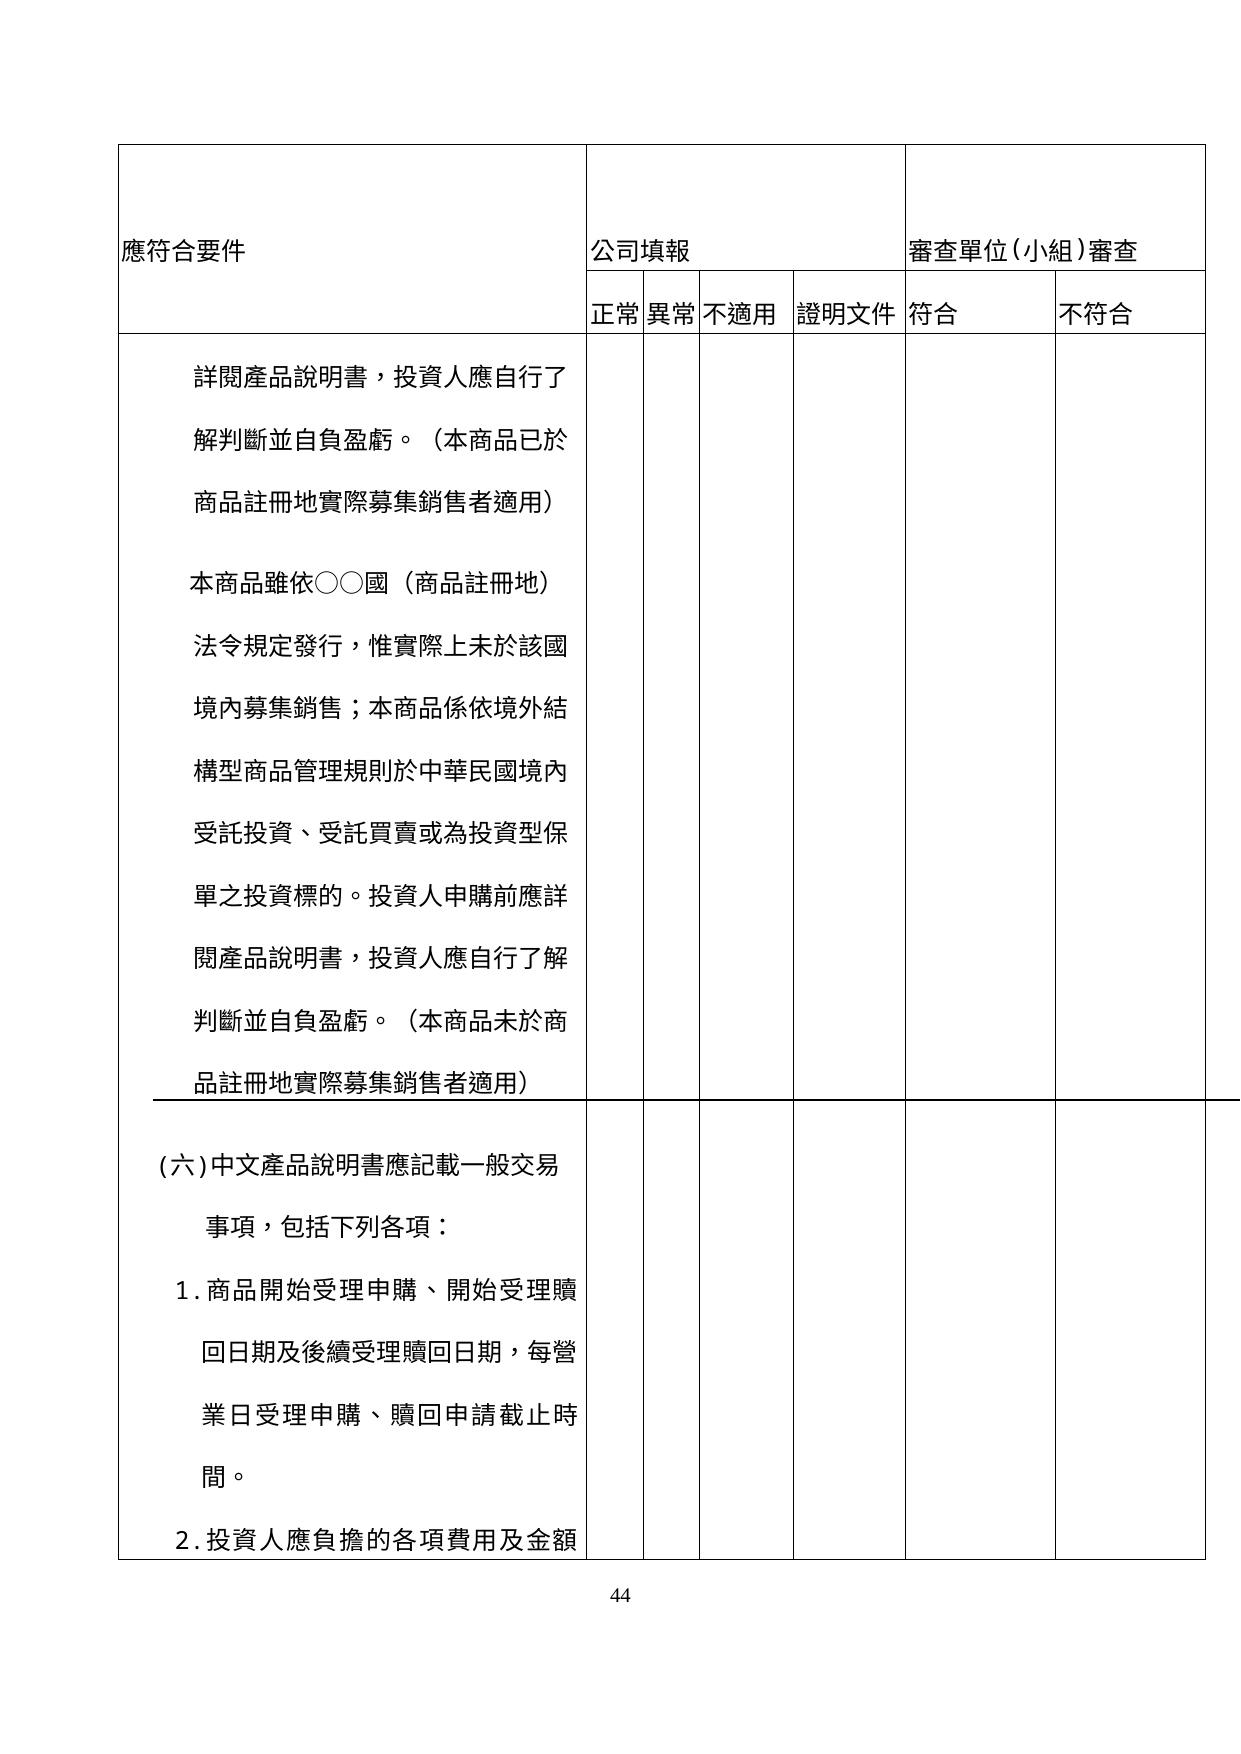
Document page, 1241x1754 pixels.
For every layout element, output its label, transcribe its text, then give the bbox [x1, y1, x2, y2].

table_header 應符合要件 [119, 145, 586, 333]
table_cell 正常 [587, 271, 643, 333]
table_cell [644, 334, 699, 1099]
table_cell [700, 334, 793, 1099]
table_cell [1056, 1101, 1205, 1559]
table_cell 一、境外結構型商品基本資料表（內容及格式如附表二）。 二、符合境外結構型商品管理規則(以下簡稱本規則)第六條擔任境外結構型商品發行人或總代理人之資格條件證明文件。 為境外結構型商品發行機構於中華民國境內設立之分公司，且屬經金融監督管理委員會(以下簡稱金管會)核准設立之外國銀行在臺分行、外國證券商在臺分公司或外國保險公司在臺分公司。 擔任總代理人者： 1.資格條件： (1)發行機構在中華民國境內之子公司。 ( (2)發行機構在中華民國境外子公司之在臺分公司。 (3)保證機構在中華民國境內之分公司。 (4)保證機構在中華民國境內之子公司。 (5)保證機構在中華民國境外子公司之在臺分公司。 2.所稱分公司屬經金管會核准設立之外國銀行在臺分行、外國證券商在臺分公司或外國保險公司在臺分公司。 3.所稱發行機構或保證機構子公司應符合下列條件： (1)外國金融控股公司、外國銀行、外國證券商或外國保險公司直接或間接轉投資且持股逾百分之五十之銀行、證券商或保險子公司。其屬中華民國境內子公司者，應經金管會核准在臺設立。 (2)該子公司同意就發行機構或保證機構所負境外結構型商品之義務負連帶責任。 4. 所稱外國金融控股公司應符合下列條件： (1)受外國金融監督管理機關監理。 (2)資本適足率須符合巴塞爾資本協定三之規範。 辦理境外結構型商品交易事宜之業務人員及內部稽核人員，其資格條件及人數須符合本規則第十二條規定： 出具業務人員及內部稽核人員符合資格之名冊及證明文件。 業務人員不得少於三人。 三、境外結構型商品發行人、總代理人及受託或銷售機構依本規則第十六條第一項所簽訂之契約，應載明下列事項： (一)契約當事人之名稱及地址。 (二)境外結構型商品發行機構之權利、義務及責任。 (三)總代理人之權利、義務及責任，包括但不限於： 1.因境外結構型商品發行機構發生破產、解散、停業、營業移轉、併購、歇業、其當地國法令撤銷或廢止許可等其他相似之重大事由時，總代理人應負之責任。 2.於總代理人為發行機構或保證機構之子公司之情形，總代理人同意就發行機構或保證機構所負境外結構型商品之義務負連帶責任。 (四)總代理人提供服務之方式及範圍。 (五)受託或銷售機構之權利、義務及責任。 (六)受託或銷售機構提供服務之方式及範圍。 (七)境外結構型商品發行機構、總代理人、受託或銷售機構報酬、費用及其他各項利益之標準、種類、計算方法、支付時期及方法，並約定下列事項： 1.為向投資人充分揭露並明確告知各項費用及其收取方式，發行機構、總代理人及受託或銷售機構應就其所收取之費用共同製作費用明細表，列表以百分比逐項揭露下列費用與收取時點及方式： (1)申購費用。 (2)贖回費用。 (3)管理費用，包括投資人給付之信託管理費或管銷費用等。 (4)分銷費用（其中屬發行機構或總代理人給付予受託或銷售機構之報酬、費用、折讓等各項利益應單獨列示）。 (5)保費費用。 (6)解約費用。 (7)其他費用。 2.受託或銷售機構因受理投資該商品自發行機構或總代理人取得之報酬、費用、折讓等各項利益，應明訂收取費率之範圍，受託或銷售機構應與投資人約定其性質屬受託或銷售機構報酬，並應於收取後告知投資人確實之收取金額。境外結構型商品非以專業投資人為銷售對象者，前述該收取費率範圍依產品年限，每年收取費率範圍不得超過受理投資該商品總金額之0.5％，全部年限收取之費率合計不得超過受理投資該商品總金額之5％。 3.境外結構型商品發行機構或總代理人，不得給付受託或銷售機構除契約約定範疇以外之不當金錢、財務或其他利益。 (八)境外結構型商品公告資訊之通知及其方式。 (九)總代理人及受託或銷售機構為遵循相關法令，要求境外結構型商品發行機構應配合提供之資訊、協助及其應負之責任。前述事項應含明定境外結構型商品如以預定商品發行評等審核通過者，發行機構應於境外結構型商品發行日後一個月內，通知受託或銷售機構該商品之實際發行評等，且依下列事項辦理： 1.若該實際發行評等未符合本規則之規定時，受託或銷售機構得解除本契約。解約後，發行機構應將投資人交付之價金加計依臺灣銀行活期存款利率計算之利息後，交由受託或銷售機構退還投資人。 2.若該實際發行評等低於預定評等時，受託或銷售機構應於發行機構告知實際發行評等後三個營業日內，通知投資人得於十個營業日內，請求以認購價格加計依臺灣銀行活期存款利率計算之利息行使賣回權利之相關事項。 (十)境外結構型商品發行機構或總代理人，為遵循相關法令，要求受託或銷售機構應配合提供之資訊、協助及其應負之責任。 (十一)境外結構型商品對於下列事項，發行人、總代理人應於事實發生日起三日內，公告並通報受託或銷售機構，受託或銷售機構應轉知投資人： 1.境外結構型商品發行機構因解散、停業、營業移轉、併購、歇業、其當地國法令撤銷或廢止許可或其他相似之重大事由，致不能繼續營業者。 2.境外結構型商品發行機構或保證機構之長期債務信用評等或境外結構型商品之發行評等遭調降者。 3.其發行或代理之境外結構型商品發生依約定之重大事件，致重大影響投資人之權益者。 4.其他重大影響投資人權益之事項。 (十二)保密事項。 (十三)違約責任。 (十四)契約之變更或終止，以及發行人或總代理人無法繼續發行或代理境外結構型商品時，應協助投資人辦理後續境外結構型商品贖回或其他相關事宜。 (十五)權利義務之移轉。 (十六)契約之生效日期及其存續期間。 (十七)紛爭之解決方式。 (十八)準據法及管轄法院。 (十九)其他影響投資人權益經金管會 規定應記載事項。 四、發行人或總代理人依本規則第七條規定提存營業保證金之證明文件。 依本規則第七條第一項規定提存足額之營業保證金，且提存於同一家金融機構。 1、擔任 家境外結構型商品發行機構之發行人或總代理人。 2、提存營業保證金金額： 新臺幣 元 3、提存金融機構名稱： 提存金融機構符合本規則第七條第一項規定之資格條件。 與提存金融機構簽訂之營業保證金保管契約內容，應載明金管會所定程序之應記載事項。 五、中文投資人須知應載明下列事項： (一)投資人須知應載明境外結構型商品之名稱（中文及原文名稱）、種類以及下列警語，置於「投資人須知」手冊封面，並以粗黑或紅色字體刊印： 1.本商品風險程度為○○(應說明該風險程度代表之意義)，受託或銷售對象為專業投資人(或非專業投資人) 2.本商品係複雜的金融商品，必須經過符合資格的人員解說後再進行投資。投資人如果無法充分理解本商品，請勿投資。 3.本商品並非存款，投資不受存款保險之保障，最大損失為全部本金及利息。（兼營信託業務之銀行適用） 本商品不受保險安定基金保障，但依保險法第一百二十三條第二項規定，本商品如屬投資型保險契約之投資資產者，則保險人破產時，非各該投資型保險之受益人不得主張，亦不得請求扣押或行使其他權利。（保險業適用） 4.本商品雖經○○公會及○○受託或銷售機構審查，並不代表證實申請事項或保證該境外結構型商品之價值，且○○公會及○○受託或銷售機構不負本商品投資盈虧之責。○○受託或銷售機構依法不得承諾擔保投資本金或最低收益率。 5.本商品持有期間如有保證配息收益或保證保本率，係由○○發行人或○○保證機構保證，而非由○○受託或銷售機構所保證。○○發行人與○○保證機構有無財務會計準則公報第六號所定之關係人或實質關係人之情事。 6.本投資人須知之內容如有虛偽或隱匿之情事者，除商品風險程度、受託或銷售對象、受託或銷售機構收取之費用及由受託或銷售機構另行訂定者，係由受託或銷售機構負責外，其餘內容應由○○發行人或○○總代理人及其負責人、出具律師意見書之律師依法負責。 7.本商品係依○○國（商品註冊地）法令規定發行，且實際於該國境內募集銷售；本商品係依境外結構型商品管理規則於中華民國境內受託投資、受託買賣或為投資型保單之投資標的。投資人申購前應詳閱產品說明書，投資人應自行了解判斷並自負盈虧。（本商品已於商品註冊地實際募集銷售者適用） 本商品雖依○○國（商品註冊地）法令規定發行，惟實際上未於該國境內募集銷售；本商品係依境外結構型商品管理規則於中華民國境內受託投資、受託買賣或為投資型保單之投資標的。投資人申購前應詳閱產品說明書，投資人應自行了解判斷並自負盈虧。（本商品未於商品註冊地實際募集銷售者適用） 8.投資人未清楚瞭解產品說明書、受託或銷售契約條款及所有銷售文件內容前，請勿於相關文件簽名或蓋章。 9.受託或銷售機構應提供非專業投資人相關契約審閱期間，且不得低於七日。（僅非專業投資人適用） 受託或銷售機構應提供專業投資人相關契約審閱期間，除專業投資人明確表示已充分審閱並簽名者外，其審閱期間不得低於三日。（僅專業投資人適用） （但投資型保單要保人依保險契約約定得行使契約撤銷權者可不列此項）。 (二)投資人須知應載明發行人、保證機構、總代理人、受託或銷售機構之事業名稱、營業所在地。 (三)投資人須知應載明下列境外結構型商品事項： 1.商品簡介：受託或銷售對象(專業投資人/非專業投資人)、本商品與國外相當之交易條件、本商品風險程度、發行機構或保證機構之長期債務信用評等、本商品之發行評等、計價幣別、計價貨幣本金保本率、投資本金達成保本率之各項條件、連結標的資產、商品年期、發行日、到期日、開始受理贖回日及後續受理贖回日期等。 2.收益分配事項，並得舉例說明。 3.贖回價金之計算，並得舉例說明。 4.以預定商品發行評等審核通過者，發行機構應於境外結構型商品發行日後一個月內，告知受託或銷售機構該商品之實際發行評等，且依下列事項辦理： (1)若該實際發行評等未符合本規則之規定時，發行機構應將投資人交付之價金加計依臺灣銀行活期存款利率計算之利息後，交由受託或銷售機構退還投資人。 (2)若該實際發行評等低於預定評等時，受託或銷售機構應於發行機構告知實際發行評等後三個營業日內，通知投資人得於十個營業日內，請求以認購價格加計依臺灣銀行活期存款利率計算之利息行使賣回權利之相關事項。 5.受託或銷售不成立之處理： (1)受託或銷售不成立之情形。 (2)受託或銷售退款作業流程。 (3)退款作業之費用負擔。 (四)投資人須知應載明下列對投資人揭露投資結構型商品各類投資風險之說明： 1.基本風險資訊： 最低收益風險、投資人提前贖回風險、利率風險、流動性風險、信用風險、匯兌風險、事件風險、國家風險及交割風險等事項。 投資人提前贖回的風險應特別記載提前贖回風險提示：「本商品到期前如申請提前贖回，將導致您可領回金額低於原始投資金額（在最壞情形下，領回金額甚至可能為零），或者根本無法進行贖回。」 最低收益風險應包含最大損失金額，亦即在最差的狀況下，投資人將損失所有本金及利息。 2.個別商品風險資訊： 如發行機構行使提前贖回風險、再投資風險、連結標的更動影響之風險、通貨膨脹風險、本金轉換風險及閉鎖期風險等事項。 3.若投資標的為信用連結型商品者，應加強揭露之風險：無法履行債務風險、破產風險及重整風險等事項。（僅專業投資人適用） (五) 投資人須知應表列載明以百分比逐項揭露下列費用與收取時點及方式，包含申購費用、贖回費用、管理費用(包括投資人給付之信託管理費或管銷費用等)、分銷費用（其中屬發行機構或總代理人給付予受託或銷售機構之報酬、費用、折讓等各項利益應單獨列示，並說明該各項利益之費率範圍，於該費率範圍內投資人同意其列為受託或銷售機構之報酬。受託或銷售機構應於收取後告知投資人確實之收取費率及金額）、保費費用、解約費用、其他費用。各項費用對境外結構型商品之淨值如有影響者，應敘明其影響程度。 (六)投資人須知應載明相關機構之下列權利、義務及責任： 1.與投資人有關之發行機構、總代理人及受託或銷售機構之權利、義務及責任。 2.於總代理人為發行機構或保證機構之子公司之情形，○○總代理人同意就○○發行機構或○○保證機構所發行或保證之本商品之義務負連帶責任。 3.投資人之申購及贖回，須經境外發行機構確認後始生效力。 4.受託或銷售機構應製作並交付書面或電子檔案之交易確認書、對帳單或其他證明文件予投資人，並應於對帳單上揭露最近之參考價格供投資人參考。 5.○○發行人或○○總代理人應於每一營業日公告本商品參考價格，惟前述參考價格僅提供投資人參考，投資人若中途解約，成交價格係依發行機構交易確認單為準。本商品依規定應公告之事項揭露於「境外結構型商品資訊觀測站」，網址為http：//structurednotes.tdcc.com.tw。。 6.發行人或總代理人無法繼續發行或代理境外結構型商品時，應協助投資人辦理後續境外結構型商品贖回或其他相關事宜。 7.其他依主管機關規定及發行人或總代理人認為對投資人權益有重大影響者。 (七)投資人須知應載明協助投資人權益之保護方式，包含下列項目： 1.投資人與發行人、總代理人及受託或銷售機構發生爭議、訴訟之處理方式（請以流程圖方式說明） 2.投資人與發行人發生爭議、國外訴訟之處理方式（請以流程圖方式說明） 3.投資人與發行人、總代理人、受託或銷售機構發生爭議時得以下列方式尋求協助： (1)向相關同業公會申請調處。 (2)向金融監督管理委員會（以下稱金管會）申訴。 (八)投資人須知應載明發行人、總代理人及受託或銷售機構與投資人爭議之處理方式： 1.發行人對商品或投資人發生爭議之處理方式及管轄法院。 2.總代理人擔任發行人國內之訴訟及一切文件之送達代收人。 3.就不可歸責總代理人、受託或銷售機構之情事，總代理人、受託或銷售機構應協助辦理投資人權益保護之相關事宜。 六、中文產品說明書，應載明下列： (一)中文產品說明書之封面應依序刊印之事項： 1.商品代號/商品中文名稱。 2.商品英文名稱。 3.商品種類。 4.發行機構註冊地及商品註冊地。(商品註冊地為非專業投資人適用) 5.計價幣別。 6.發行人或總代理人之名稱、電話及地址。 7.保證機構之名稱及地址。 8.受託或銷售機構之名稱、電話及地址。 9.○○公會審查通過之日期及文號。 10.○○受託或銷售機構審查通過之日期及文號。 11.以顯著方式（以比其他內文較大之粗黑字體刊印，且至少不得小於12字體）刊印境外結構型商品中文產品說明書應行記載事項第九條第一項規定商品之投資風險警語。 12.投資人應詳閱本產品說明書之內容，並應注意本商品之風險事項。(另應註明參閱之頁次) 13.產品說明書刊印日期。 (二)中文產品說明書應記載商品基本資料之事項： 1.商品名稱（不得有保本字樣；若無保證機構請加註「無保證機構」；若無擔保請加註「無擔保」字樣；非百分之百保證或擔保時，則須註明保證或擔保成數；名稱應適當表達其商品特性與風險，且應避免使用可能誤導客戶之名稱）。 2.商品風險程度。 3.發行機構或保證機構名稱及其長期債務信用評等。 4.商品之發行評等。 5.計價幣別。 6. 計價貨幣本金保本率（以原始幣別註明，避免誤以為新台幣保本）。並加註「於未發生提前贖回之情形，且到期時發行機構或保證機構未發生違約情事，到期返還 ％原計價幣別本金」。 7.投資本金達成__％保本之各項條件。 8.主要給付項目及其計算方式。 9.連結標的資產（例如：指數或個股名稱等），及其相對權重、與投資績效之關連情形。 10.連結標的之相關說明或評等資料。 11.連結標的調整之條件及方法。 12.商品年期、發行日、到期日及其他依個別商品性質而定之日期，（例如：評價日、觀察日、配息日及交易日等）。 13.配息資料及其計算公式，並應提醒配息後投資標的價值會相對降低。 14.到期贖回計算公式，包含最低保證配息率及參與率。 15.投資收益計算方法，包含本金虧損之機率及以情境分析解說最大可能獲利、損失及其他狀況之年化平均報酬率（如為投資型保單標的之境外結構型商品，則應分別列示淨額與毛額之年化平均報酬率），另應加註情境分析結果不保證未來績效。投資收益應附註投資人須負擔之各項費用。 16.境外結構型商品之平均年化報酬率（如為投資型保單標的之境外結構型商品，則應分別列示淨額與毛額之平均年化報酬率）及其風險說明。 17.發行機構得提前贖回或投資人得提前贖回之條件及應注意事項。 18.次級市場名稱及其交易情況。 19.報價機構、計算代理機構與保管機構名稱。 20.發行機構或保證機構無法履行清償責任時之處理方式。 21.律師依本規則第十九條第一項第七款所出具意見書之總結意見，及該律師意見書之取得方式（非專業投資人適用） 22.依本規則第五條規定之與國外相當之交易條件。（非專業投資人適用） 23.商品準據法。 24.其他說明事項。 (三)中文產品說明書應記載相關機構事業概況之事項： 1.發行機構 (1)設立日期及簡介（包括但不限於事業名稱、營業所在地、負責人姓名、業務性質、財務狀況及信用評等）。 (2)依本規則第十九條第一項第五款出具之最近期經會計師查核簽證財務報告中譯本之查核報告書，及該財務報告中譯本之取得方式。 (3)已發行未償還之債券及結構型商品之發行情形。 2.保證機構 (1)設立日期。 (2)簡介：包括但不限於事業名稱、營業所在地、負責人姓名、業務性質、財務狀況、信用評等、保證條件、範圍及保證契約之主要內容。 3.發行人、總代理人、計算代理機構（calculation agent）、行政事務代理機構（administration agent）、受託或銷售機構、保管機構及其他相關機構： 設立日期及簡介（包括但不限於事業名稱、營業所在地、負責人姓名等）。 4.利害關係人揭露 發行人、保證機構、計算代理機構、保管機構相互間有無財務會計準則公報第六號所定之關係人或實質關係人之情事。 (四)中文產品說明書應記載商品風險揭露之事項包括但不限於下列各項： 1.基本風險資訊： 最低收益風險、投資人提前贖回風險、利率風險、流動性風險、信用風險、匯兌風險、事件風險、國家風險以及交割風險之資訊。 投資人提前贖回的風險應特別記載提前贖回風險提示：「本商品到期前如申請提前贖回，將導致您可領回金額低於原始投資金額（在最壞情形下，領回金額甚至可能為零），或者根本無法進行贖回。」 最低收益風險應包含最大損失金額，亦即在最差的狀況下，投資人將損失所有本金及利息。 2.個別商品風險資訊： 如發行機構行使提前贖回風險、再投資風險、連結標的更動影響之風險、通貨膨脹風險、本金轉換風險及閉鎖期風險等事項，除前項風險事項外，如有其他風險，應依不同類型之產品補充說明。 3.若投資標的為信用連結型商品者，應加強揭露風險資訊：無法履行債務風險、破產風險及重整風險等。（僅專業投資人適用） 4.依本規則第二十三條第一項應說明下列事項： (1)該境外結構型商品因利率、匯率、有價證券市價或其他指標之變動，有直接導致本金損失或超過當初本金損失之虞者。 (2)該境外結構型商品因發行機構或他人之業務或財產狀況之變化，有直接導致本金損失或超過當初本金損失之虞者。 (3)該境外結構型商品因其他經金融監督管理委員會規定足以影響投資人判斷之重要事項，有直接導致本金損失或超過當初本金損失之虞者。 5.該商品之投資風險警語。 6.金融總會規定應行揭露事項。 7.其他為保護公益及投資人之必要應揭露事項。 (五)中文產品說明書應記載商品之投資風險警語，包括下列文字： 1.本商品風險程度為 (應說明該風險程度代表之意義)，受託或銷售對象為專業投資人或非專業投資人。 2.本商品係複雜的金融商品，必須經過符合資格的人員解說後再進行投資。投資人如果無法充分理解本商品，請勿投資。 3.本商品並非存款，投資不受存款保險之保障，最大損失為全部本金及利息。（兼營信託業務之銀行適用） 本商品不受保險安定基金保障，但依保險法第一百二十三條第二項規定，本商品如屬投資型保險契約之投資資產者，則保險人破產時，非各該投資型保險之受益人不得主張，亦不得請求扣押或行使其他權利。（保險業適用） 4.本商品雖經○○公會及○○受託或銷售機構審查，並不代表證實申請事項或保證該境外結構型商品之價值，且○○公會及○○受託或銷售機構不負本商品投資盈虧之責。○○受託或銷售機構依法不得承諾擔保投資本金或最低收益率。 5.本商品持有期間如有保證配息收益或保證保本率，係由○○發行人或○○保證機構保證，而非由○○受託或銷售機構所保證。○○發行人與○○保證機構有無財務會計準則公報第六號所定之關係人或實質關係人之情事。 6.本產品說明書之內容如有虛偽或隱匿之情事者，除商品風險程度、受託或銷售對象、受託或銷售機構收取之費用及由受託或銷售機構另行訂定者，係由受託或銷售機構負責外，其餘內容應由○○發行人或○○總代理及其負責人、出具律師意見書之律師依法負責。 7.本商品係依○○國（商品註冊地）法令規定發行，且實際於該國境內募集銷售；本商品係依境外結構型商品管理規則規定，於中華民國境內受託投資、受託買賣或為投資型保單之投資標的。投資人申購前應詳閱產品說明書，投資人應自行了解判斷並自負盈虧。（本商品已於商品註冊地實際募集銷售者適用） 本商品雖依○○國（商品註冊地）法令規定發行，惟實際上未於該國境內募集銷售；本商品係依境外結構型商品管理規則於中華民國境內受託投資、受託買賣或為投資型保單之投資標的。投資人申購前應詳閱產品說明書，投資人應自行了解判斷並自負盈虧。（本商品未於商品註冊地實際募集銷售者適用） (六)中文產品說明書應記載一般交易事項，包括下列各項： 1.商品開始受理申購、開始受理贖回日期及後續受理贖回日期，每營業日受理申購、贖回申請截止時間。 2.投資人應負擔的各項費用及金額或計算基準之表列，例如: 申購費用、贖回費用、管理費用(包括投資人給付之信託管理費或管銷費用等)、分銷費用（其中屬發行機構或總代理人給付予受託或銷售機構之報酬、費用、折讓等各項利益應單獨列示，並說明該各項利益之費率範圍，於該費率範圍內投資人同意其列為受託或銷售機構之報酬。受託或銷售機構應於收取後告知投資人確實之收取費率及金額）、保費費用、解約費用及其他費用等。各項費用對境外結構型商品之淨值如有影響者，應敘明其影響程度。 3.商品交易架構。 4.最低申購金額及最低加購金額。 5.申購價金之計算。 6.申購手續及資金給付方式。 7.發行不成立之情形。前述事項應含說明以預定商品發行評等審核通過者，發行機構應於境外結構型商品發行日後一個月內，告知受託或銷售機構該商品之實際發行評等，且依下列事項辦理： (1)若該實際發行評等未符合本規則之規定時，發行機構應將投資人交付之價金加計依臺灣銀行活期存款利率計算之利息後，交由受託或銷售機構退還投資人。 (2)若該實際發行評等低於預定評等時，受託或銷售機構應於發行機構告知實際發行評等後三個營業日內，通知投資人得於十個營業日內，請求以認購價格加計依臺灣銀行活期存款利率計算之利息行使賣回權利之相關事項。 8.最低贖回金額或單位數。 9.贖回價金之計算。 10.贖回手續及資金給付方式。 11.贖回價金延遲給付之情形。 12.贖回撤銷之情形。 13.發行機構得提前贖回之情形。 14.收益分配事項：分配之項目、分配之時間及給付之方式。 15.契約權利行使期間、解除期間及效力限制。 16.發行人或總代理人協助辦理投資人權益保護之方式。 17.商品重要相關資料可至「境外結構型商品資訊觀測站」查詢，網址為http：//structurednotes.tdcc.com.tw。 (七)中文產品說明書應記載特別記載事項，包括下列各項： 1.於總代理人為發行機構或保證機構之子公司之情形，○○總代理人同意就○○發行機構或○○保證機構所發行或保證之本商品之義務負連帶責任。 2.投資人之申購及贖回，須經境外發行機構確認後始生效力。 3.其他依主管機關規定及發行人或總代理人認為對投資人權益有重大影響，而應於中文產品說明書記載之事項。 七、境外結構型商品發行機構出具聲明書，聲明將依金管會之要求，提供該境外結構型商品投資或贖回等之相關簿冊及涉及投資人權益之相關資料予金管會查閱之聲明文件。 八、境外結構型商品之發行機構最近期之經會計師查核簽證之財務報告及其中譯本，並出具其中譯本內容與原文版無異之聲明書。 (一)會計師出具之查核意見為無保留意見。 (二)會計師出具無保留意見以外之查核意見者，其原因： 。 九、境外結構型商品符合本規則所定條件之信用評等證明文件及法規遵循聲明書。 發行機構或保證機構之長期債務信用評等及境外結構型商品之發行評等，符合金管會核准或認可之信用評等機構評等達一定等級以上。 計價幣別以美元、英鎊、歐元、澳幣、紐西蘭幣、港幣、新加坡幣、加幣及日圓為限。 不得連結至下列標的： 新臺幣利率及匯率指標。 國內有價證券。 本國企業於國外發行之有價證券。 國內證券投資信託事業於國外發行之受益憑證。 國內外機構編製之台股指數及其相關金融商品。但如該指數係由臺灣證券交易所股份有限公司或財團法人中華民國證券櫃檯買賣中心與國外機構合作編製非以台股為主要成分股之指數，不在此限。 屬於本規則第十八條第一項第三款第六目規定任一涉及大陸地區之商品或契約。 未經金管會核准或申報生效得募集及銷售之境外基金。 國外私募之有價證券。 股權、利率、匯率、基金、指數型股票基金(ETF)、指數、商品及上述相關指數以外之衍生性金融商品。但指數型股票基金(ETF)，以本會核定之證券市場掛牌交易之以投資股票、債券為主且不具槓桿或放空效果者為限。 封閉性結構型商品： 到期保本率至少為計價貨幣本金之百分之一百。 投資型保單連結之結構型商品，不得含有目標贖回式設計，且不得含有發行機構得提前贖回之選擇權。 開放式結構型商品之動態保本率須達計價貨幣本金之百分之八十以上。 十、律師出具境外結構型商品發行機構及商品註冊地對投資人權益之保護相當於我國之意見書。 十一、境外結構型商品名稱無使人誤信能保證本金之安全或保證或獲利或可能誤導投資人之情形。 十二、境外結構商品內容及架構之說明(內容及格式詳附表四) 十三、發行人或總代理人自行檢查表(內容及格式如附表五) 十四、發行人或總代理人自行檢查表之內容正確無誤及完整之聲明書(內容及格式如附表六) [119, 334, 586, 1559]
table_cell [906, 334, 1055, 1099]
table_cell [587, 1101, 643, 1559]
table_cell [794, 334, 905, 1099]
table_cell [700, 1101, 793, 1559]
table_cell 證明文件 [794, 271, 905, 333]
table_cell [644, 1101, 699, 1559]
table_cell 異常 [644, 271, 699, 333]
table_header 公司填報 [587, 145, 905, 269]
table_header 審查單位(小組)審查 [906, 145, 1205, 269]
table_cell [906, 1101, 1055, 1559]
table_cell [587, 334, 643, 1099]
table_cell [1056, 334, 1205, 1099]
table_cell 不符合 [1056, 271, 1205, 333]
table_cell 不適用 [700, 271, 793, 333]
table_cell [794, 1101, 905, 1559]
table_cell 符合 [906, 271, 1055, 333]
